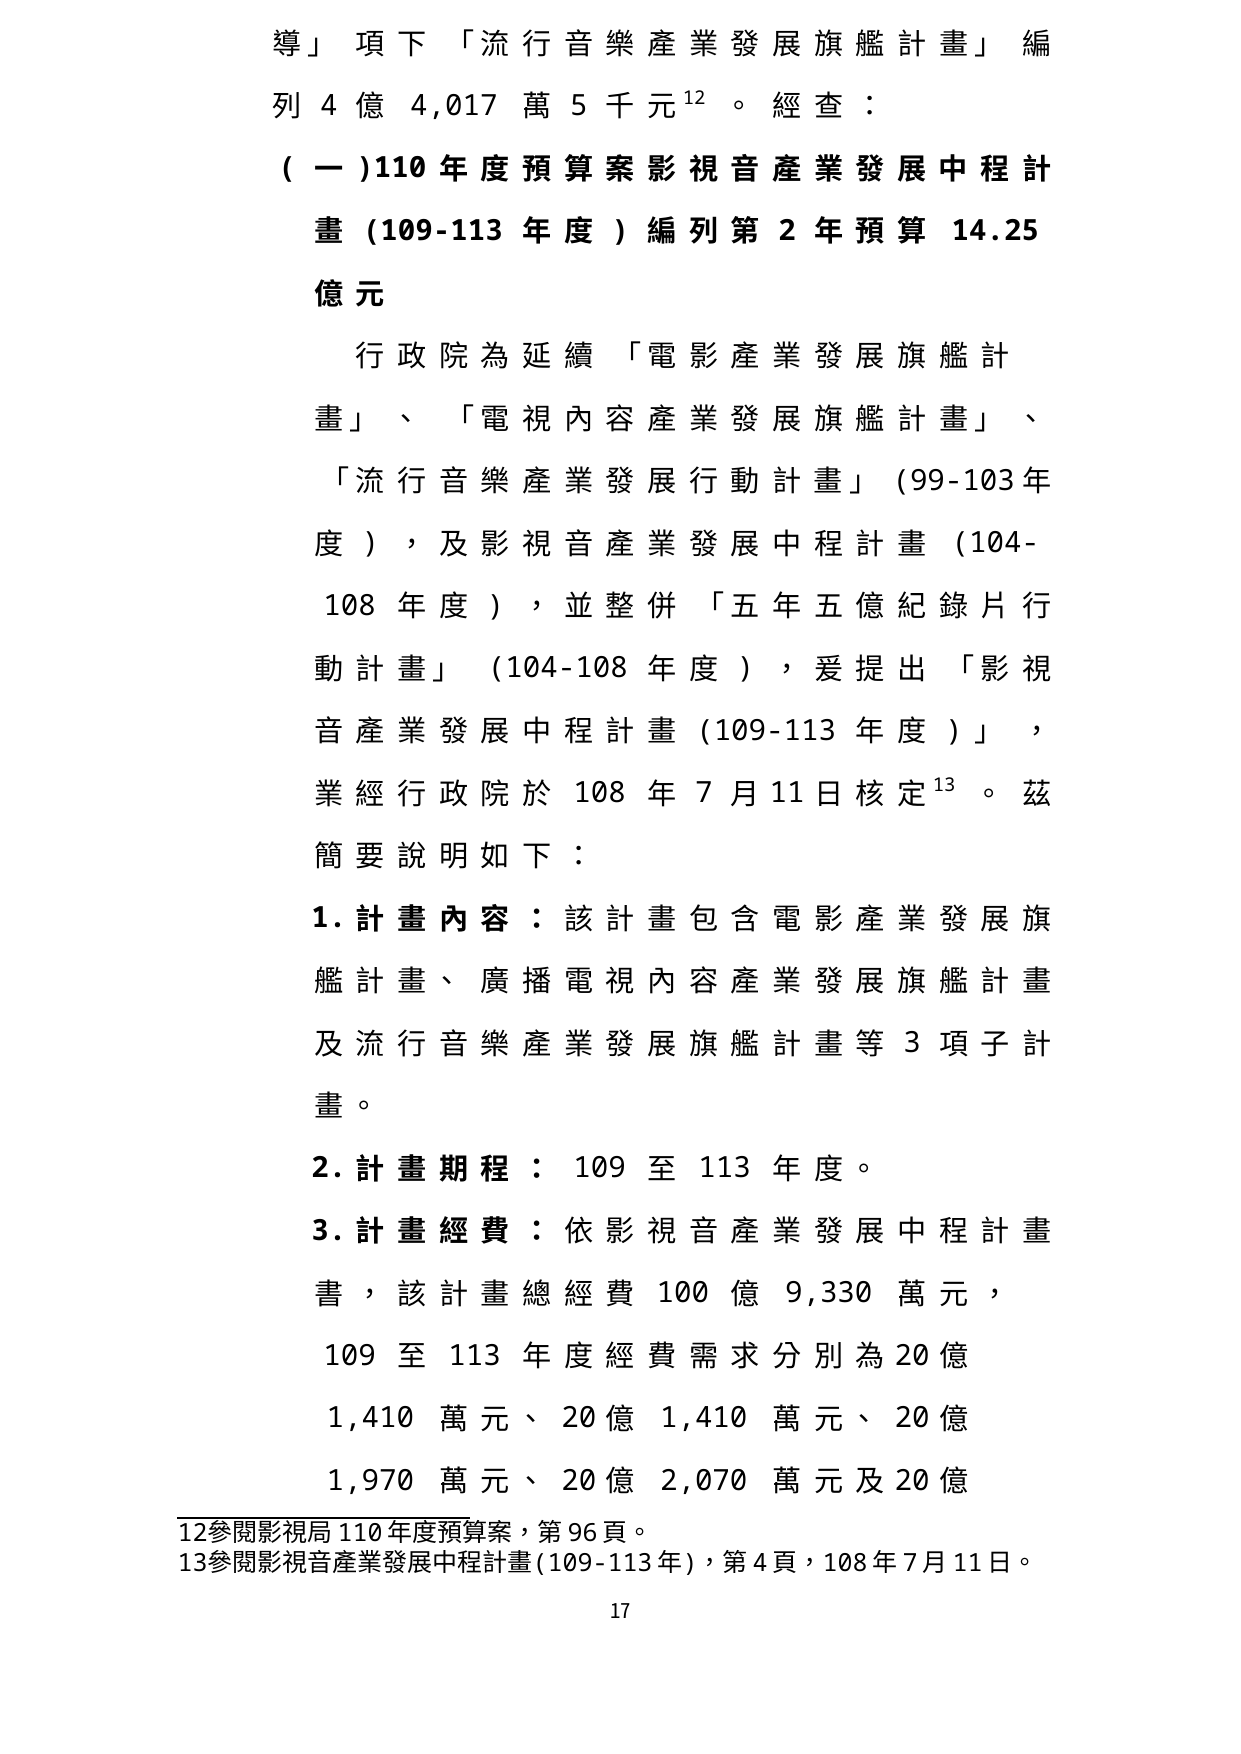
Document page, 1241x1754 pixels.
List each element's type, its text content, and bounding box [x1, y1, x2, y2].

text 2.計畫期程：109至113年度。 [271, 1125, 1058, 1187]
text 導」項下「流行音樂產業發展旗艦計畫」編列4億4,017萬5千元。經查： [242, 0, 1058, 125]
text 3.計畫經費：依影視音產業發展中程計畫書，該計畫總經費100億9,330萬元，109至113年度經費需求分別為20億1,410萬元、20億1,410萬元、20億1,970萬元、20億2,070萬元及20億 [271, 1187, 1058, 1500]
text 參閱影視音產業發展中程計畫(109-113年)，第4頁，108年7月11日。 [177, 1548, 1063, 1577]
text 參閱影視局110年度預算案，第96頁。 [177, 1518, 1063, 1548]
text 1.計畫內容：該計畫包含電影產業發展旗艦計畫、廣播電視內容產業發展旗艦計畫及流行音樂產業發展旗艦計畫等3項子計畫。 [271, 875, 1058, 1125]
text (一)110年度預算案影視音產業發展中程計畫(109-113年度)編列第2年預算14.25億元 [242, 125, 1058, 312]
text 行政院為延續「電影產業發展旗艦計畫」、「電視內容產業發展旗艦計畫」、「流行音樂產業發展行動計畫」(99-103年度)，及影視音產業發展中程計畫(104-108年度)，並整併「五年五億紀錄片行動計畫」(104-108年度)，爰提出「影視音產業發展中程計畫(109-113年度)」，業經行政院於108年7月11日核定。茲簡要說明如下： [271, 312, 1058, 875]
